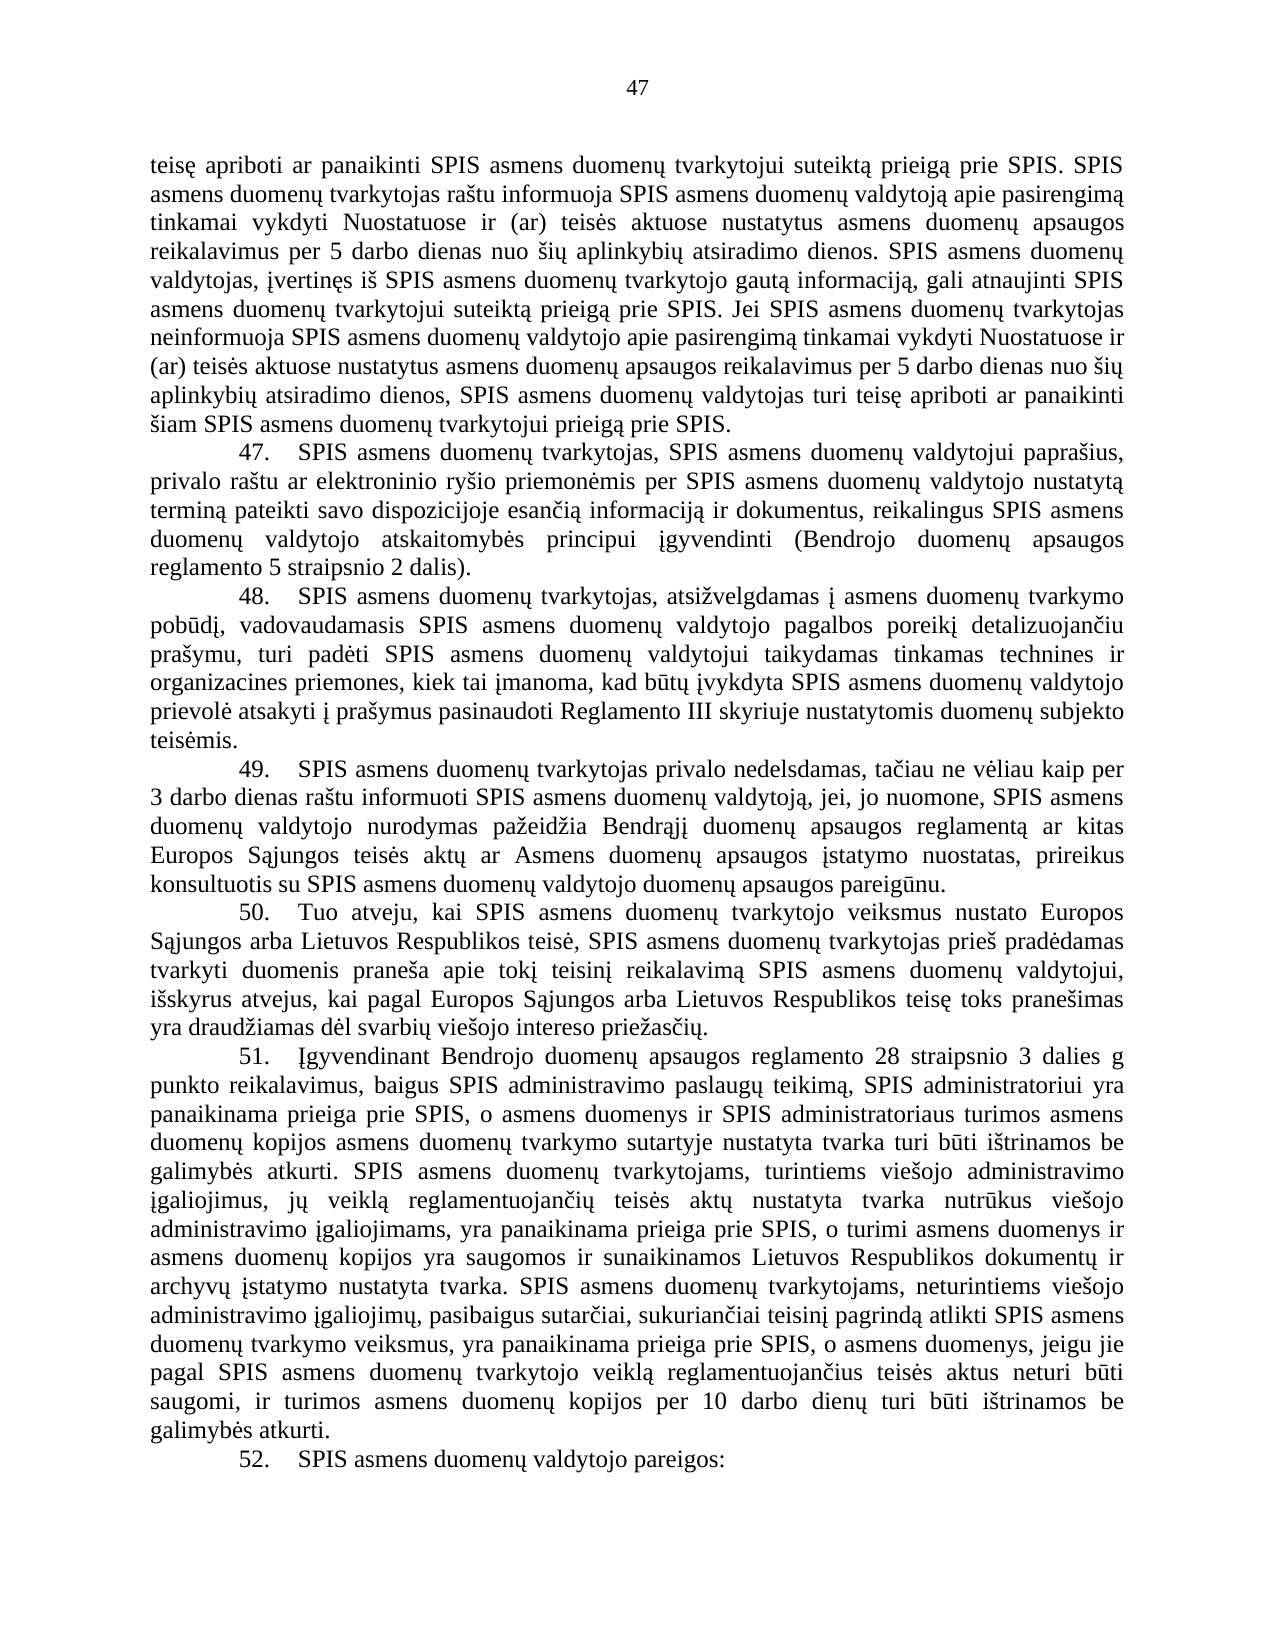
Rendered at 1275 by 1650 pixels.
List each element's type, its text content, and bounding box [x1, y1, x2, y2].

text teisę apriboti ar panaikinti SPIS asmens duomenų tvarkytojui suteiktą prieigą prie SPIS. SPIS asmens duomenų tvarkytojas raštu informuoja SPIS asmens duomenų valdytoją apie pasirengimą tinkamai vykdyti Nuostatuose ir (ar) teisės aktuose nustatytus asmens duomenų apsaugos reikalavimus per 5 darbo dienas nuo šių aplinkybių atsiradimo dienos. SPIS asmens duomenų valdytojas, įvertinęs iš SPIS asmens duomenų tvarkytojo gautą informaciją, gali atnaujinti SPIS asmens duomenų tvarkytojui suteiktą prieigą prie SPIS. Jei SPIS asmens duomenų tvarkytojas neinformuoja SPIS asmens duomenų valdytojo apie pasirengimą tinkamai vykdyti Nuostatuose ir (ar) teisės aktuose nustatytus asmens duomenų apsaugos reikalavimus per 5 darbo dienas nuo šių aplinkybių atsiradimo dienos, SPIS asmens duomenų valdytojas turi teisę apriboti ar panaikinti šiam SPIS asmens duomenų tvarkytojui prieigą prie SPIS. [150, 150, 1125, 437]
text 52. SPIS asmens duomenų valdytojo pareigos: [150, 1444, 1125, 1472]
text 48. SPIS asmens duomenų tvarkytojas, atsižvelgdamas į asmens duomenų tvarkymo pobūdį, vadovaudamasis SPIS asmens duomenų valdytojo pagalbos poreikį detalizuojančiu prašymu, turi padėti SPIS asmens duomenų valdytojui taikydamas tinkamas technines ir organizacines priemones, kiek tai įmanoma, kad būtų įvykdyta SPIS asmens duomenų valdytojo prievolė atsakyti į prašymus pasinaudoti Reglamento III skyriuje nustatytomis duomenų subjekto teisėmis. [150, 581, 1125, 754]
text 49. SPIS asmens duomenų tvarkytojas privalo nedelsdamas, tačiau ne vėliau kaip per 3 darbo dienas raštu informuoti SPIS asmens duomenų valdytoją, jei, jo nuomone, SPIS asmens duomenų valdytojo nurodymas pažeidžia Bendrąjį duomenų apsaugos reglamentą ar kitas Europos Sąjungos teisės aktų ar Asmens duomenų apsaugos įstatymo nuostatas, prireikus konsultuotis su SPIS asmens duomenų valdytojo duomenų apsaugos pareigūnu. [150, 754, 1125, 897]
text 50. Tuo atveju, kai SPIS asmens duomenų tvarkytojo veiksmus nustato Europos Sąjungos arba Lietuvos Respublikos teisė, SPIS asmens duomenų tvarkytojas prieš pradėdamas tvarkyti duomenis praneša apie tokį teisinį reikalavimą SPIS asmens duomenų valdytojui, išskyrus atvejus, kai pagal Europos Sąjungos arba Lietuvos Respublikos teisę toks pranešimas yra draudžiamas dėl svarbių viešojo intereso priežasčių. [150, 897, 1125, 1041]
text 51. Įgyvendinant Bendrojo duomenų apsaugos reglamento 28 straipsnio 3 dalies g punkto reikalavimus, baigus SPIS administravimo paslaugų teikimą, SPIS administratoriui yra panaikinama prieiga prie SPIS, o asmens duomenys ir SPIS administratoriaus turimos asmens duomenų kopijos asmens duomenų tvarkymo sutartyje nustatyta tvarka turi būti ištrinamos be galimybės atkurti. SPIS asmens duomenų tvarkytojams, turintiems viešojo administravimo įgaliojimus, jų veiklą reglamentuojančių teisės aktų nustatyta tvarka nutrūkus viešojo administravimo įgaliojimams, yra panaikinama prieiga prie SPIS, o turimi asmens duomenys ir asmens duomenų kopijos yra saugomos ir sunaikinamos Lietuvos Respublikos dokumentų ir archyvų įstatymo nustatyta tvarka. SPIS asmens duomenų tvarkytojams, neturintiems viešojo administravimo įgaliojimų, pasibaigus sutarčiai, sukuriančiai teisinį pagrindą atlikti SPIS asmens duomenų tvarkymo veiksmus, yra panaikinama prieiga prie SPIS, o asmens duomenys, jeigu jie pagal SPIS asmens duomenų tvarkytojo veiklą reglamentuojančius teisės aktus neturi būti saugomi, ir turimos asmens duomenų kopijos per 10 darbo dienų turi būti ištrinamos be galimybės atkurti. [150, 1041, 1125, 1444]
text 47. SPIS asmens duomenų tvarkytojas, SPIS asmens duomenų valdytojui paprašius, privalo raštu ar elektroninio ryšio priemonėmis per SPIS asmens duomenų valdytojo nustatytą terminą pateikti savo dispozicijoje esančią informaciją ir dokumentus, reikalingus SPIS asmens duomenų valdytojo atskaitomybės principui įgyvendinti (Bendrojo duomenų apsaugos reglamento 5 straipsnio 2 dalis). [150, 437, 1125, 581]
